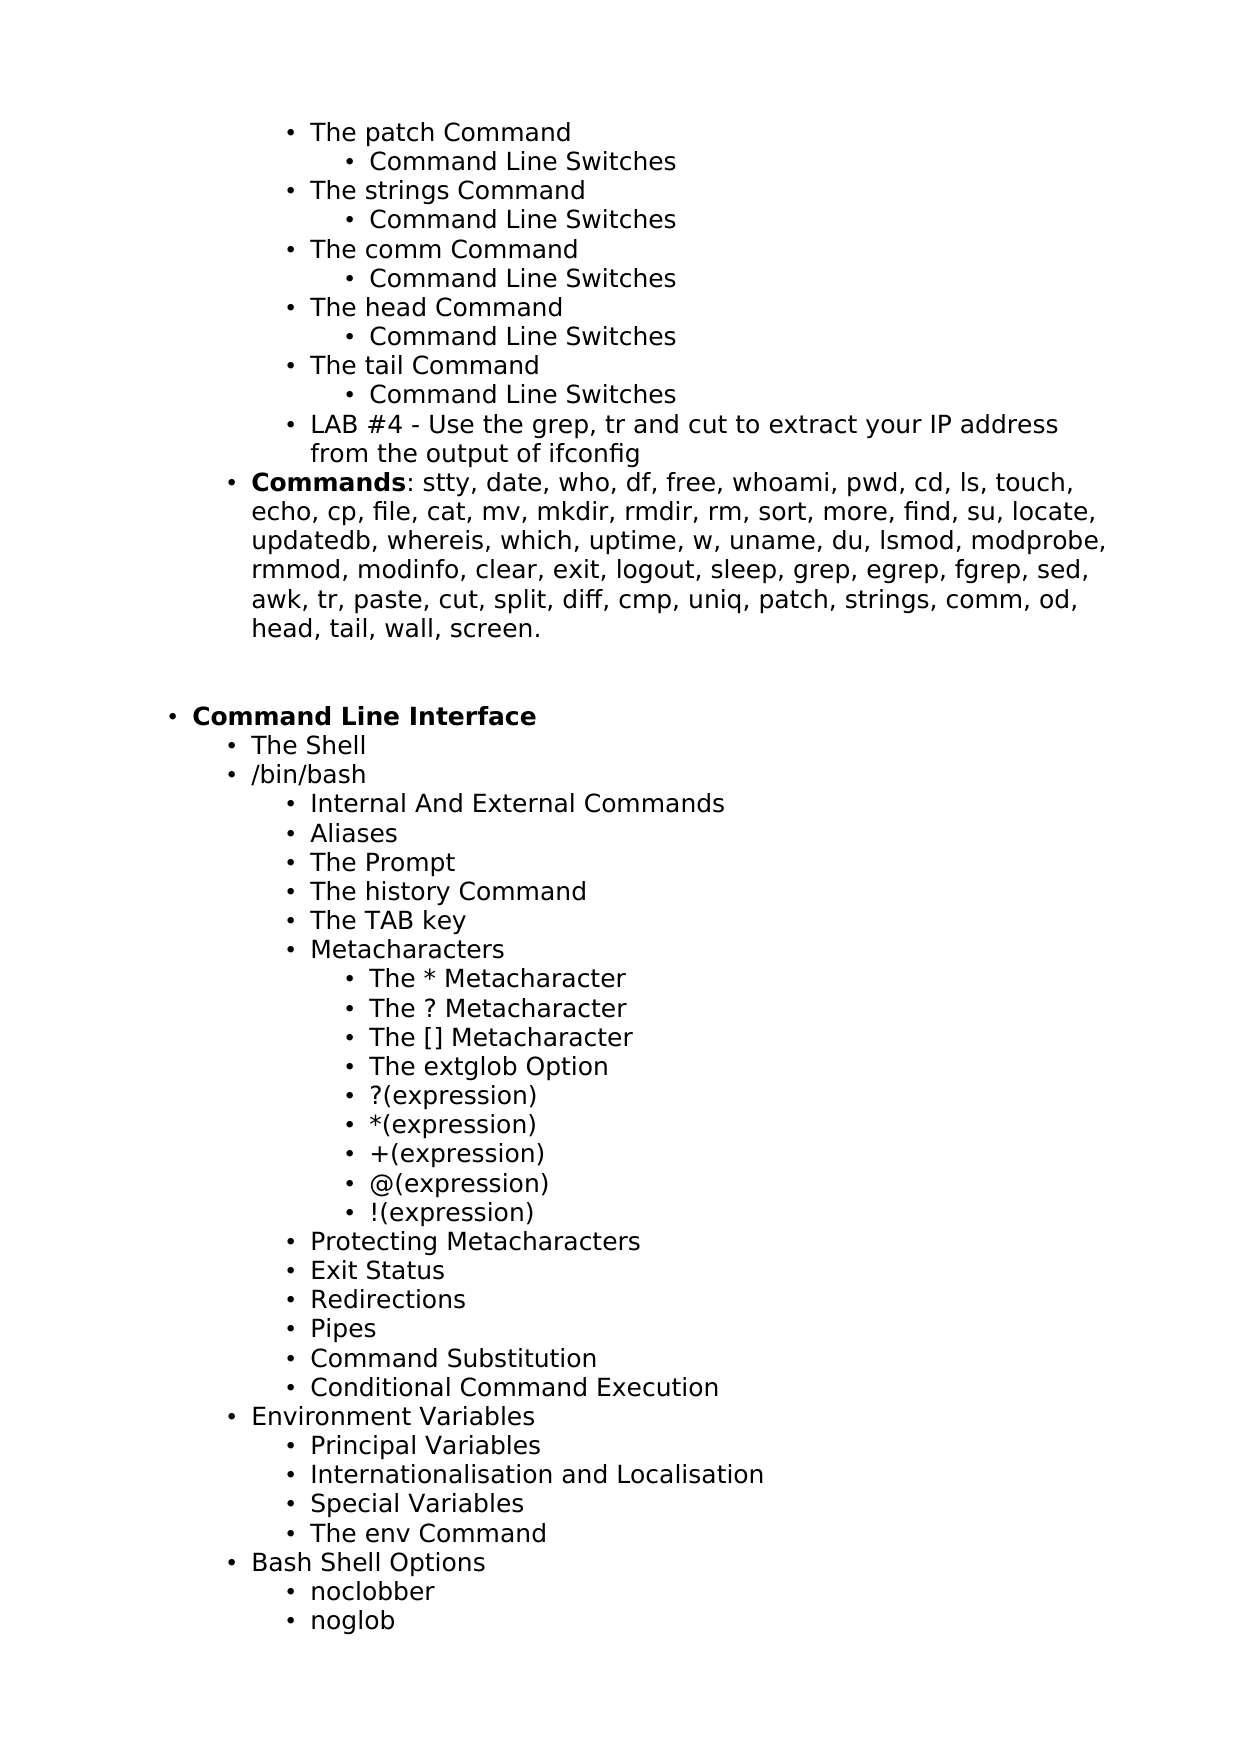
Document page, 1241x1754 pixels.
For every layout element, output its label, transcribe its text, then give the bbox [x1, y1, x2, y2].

list Metacharacters [295, 935, 1122, 964]
list Principal Variables [295, 1431, 1122, 1460]
list Command Line Switches [354, 206, 1122, 235]
list Command Line Switches [354, 147, 1122, 176]
list Command Line Switches [354, 264, 1122, 293]
list Command Line Switches [354, 322, 1122, 351]
list /bin/bash [236, 760, 1122, 789]
list The Prompt [295, 848, 1122, 877]
list Bash Shell Options [236, 1548, 1122, 1577]
list The history Command [295, 877, 1122, 906]
list Redirections [295, 1285, 1122, 1314]
list @(expression) [354, 1169, 1122, 1198]
list noglob [295, 1606, 1122, 1635]
list +(expression) [354, 1139, 1122, 1169]
list The env Command [295, 1519, 1122, 1548]
list Command Line Switches [354, 381, 1122, 410]
list Special Variables [295, 1489, 1122, 1519]
list Conditional Command Execution [295, 1373, 1122, 1402]
list Protecting Metacharacters [295, 1227, 1122, 1256]
list The TAB key [295, 906, 1122, 935]
list Exit Status [295, 1256, 1122, 1285]
list Command Line Interface [177, 702, 1122, 731]
list The patch Command [295, 118, 1122, 147]
list Internal And External Commands [295, 789, 1122, 819]
list The strings Command [295, 176, 1122, 206]
list noclobber [295, 1577, 1122, 1606]
list Aliases [295, 819, 1122, 848]
list Environment Variables [236, 1402, 1122, 1431]
list The head Command [295, 293, 1122, 322]
list Command Substitution [295, 1344, 1122, 1373]
list The * Metacharacter [354, 964, 1122, 994]
list The extglob Option [354, 1052, 1122, 1081]
list The comm Command [295, 235, 1122, 264]
list Commands: stty, date, who, df, free, whoami, pwd, cd, ls, touch, echo, cp, file, cat, mv, mkdir, rmdir, rm, sort, more, find, su, locate, updatedb, whereis, which, uptime, w, uname, du, lsmod, modprobe, rmmod, modinfo, clear, exit, logout, sleep, grep, egrep, fgrep, sed, awk, tr, paste, cut, split, diff, cmp, uniq, patch, strings, comm, od, head, tail, wall, screen. [236, 468, 1122, 643]
list ?(expression) [354, 1081, 1122, 1110]
list The [] Metacharacter [354, 1023, 1122, 1052]
list LAB #4 - Use the grep, tr and cut to extract your IP address from the output of ifconfig [295, 410, 1122, 468]
list Internationalisation and Localisation [295, 1460, 1122, 1489]
list The tail Command [295, 351, 1122, 381]
list Pipes [295, 1314, 1122, 1344]
list *(expression) [354, 1110, 1122, 1139]
list !(expression) [354, 1198, 1122, 1227]
list The ? Metacharacter [354, 994, 1122, 1023]
list The Shell [236, 731, 1122, 760]
